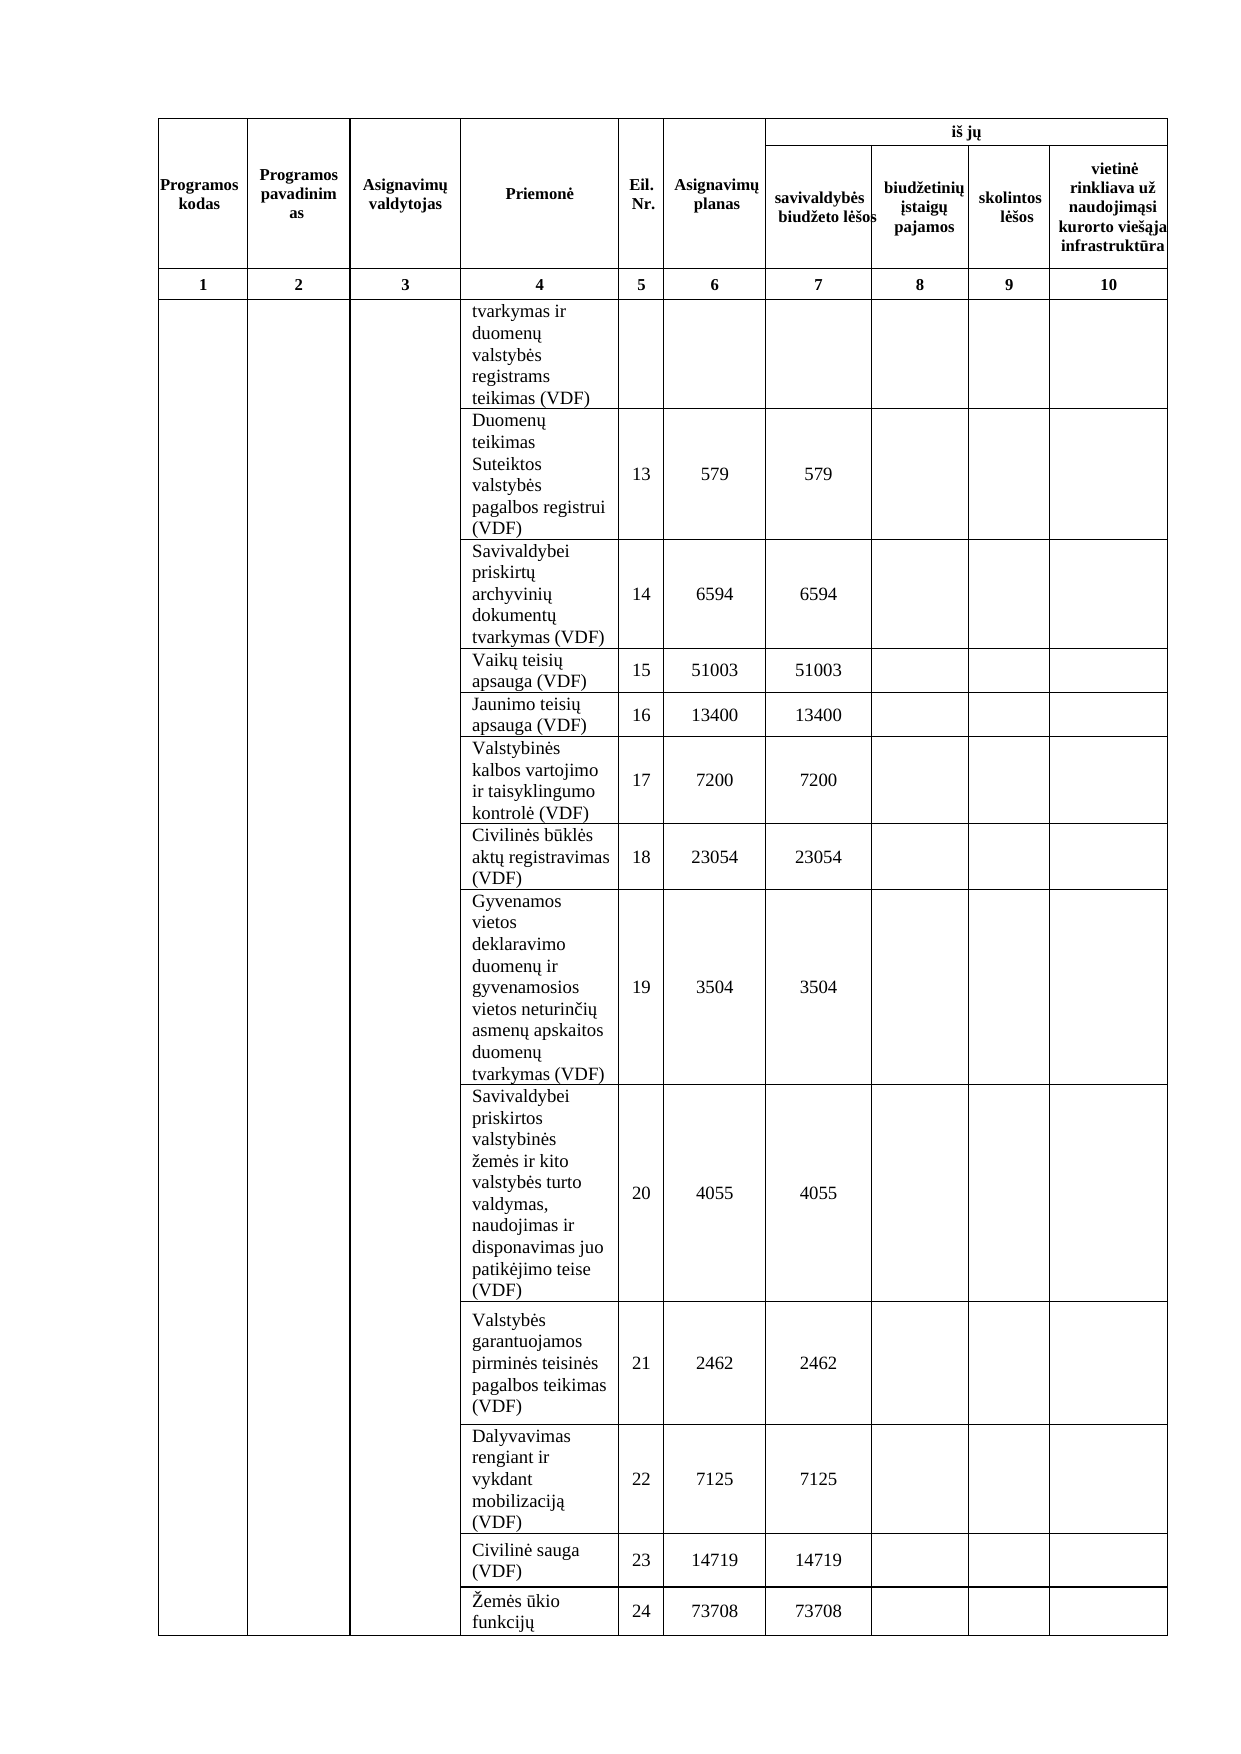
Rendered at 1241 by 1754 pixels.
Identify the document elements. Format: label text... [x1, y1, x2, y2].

table_cell Duomenų teikimas Suteiktos valstybės pagalbos registrui (VDF) [461, 409, 618, 539]
table_cell 5 [619, 269, 663, 299]
table_cell 13400 [664, 693, 765, 736]
table_cell 6 [664, 269, 765, 299]
table_cell 13400 [766, 693, 871, 736]
table_header Programos pavadinimas [248, 119, 349, 268]
table_cell 7200 [664, 737, 765, 823]
table_cell [872, 1085, 968, 1301]
table_header Priemonė [461, 119, 618, 268]
table_cell [872, 890, 968, 1084]
table_cell 19 [619, 890, 663, 1084]
table_cell 579 [664, 409, 765, 539]
table_cell Dalyvavimas rengiant ir vykdant mobilizaciją (VDF) [461, 1425, 618, 1533]
table_cell [619, 300, 663, 408]
table_cell [1050, 890, 1167, 1084]
table_cell [969, 540, 1049, 647]
table_cell 3504 [664, 890, 765, 1084]
table_cell 51003 [766, 649, 871, 692]
table_cell [1050, 649, 1167, 692]
table_cell Jaunimo teisių apsauga (VDF) [461, 693, 618, 736]
table_cell 9 [969, 269, 1049, 299]
table_cell [969, 824, 1049, 889]
table_cell 2462 [664, 1302, 765, 1424]
table_cell 6594 [664, 540, 765, 647]
table_cell Civilinės būklės aktų registravimas (VDF) [461, 824, 618, 889]
table_cell [969, 649, 1049, 692]
table_cell tvarkymas ir duomenų valstybės registrams teikimas (VDF) [461, 300, 618, 408]
table_cell [969, 409, 1049, 539]
table_cell [1050, 1425, 1167, 1533]
table_cell Žemės ūkio funkcijų [461, 1588, 618, 1635]
table_cell [872, 1534, 968, 1586]
table_cell 24 [619, 1588, 663, 1635]
table_cell 23054 [766, 824, 871, 889]
table_cell [969, 890, 1049, 1084]
table_cell [872, 300, 968, 408]
table_cell 2462 [766, 1302, 871, 1424]
table_cell [1050, 1302, 1167, 1424]
table_cell 7125 [664, 1425, 765, 1533]
table_cell [872, 1425, 968, 1533]
table_cell 16 [619, 693, 663, 736]
table_cell 73708 [664, 1588, 765, 1635]
table_cell Savivaldybei priskirtos valstybinės žemės ir kito valstybės turto valdymas, naudojimas ir disponavimas juo patikėjimo teise (VDF) [461, 1085, 618, 1301]
table_cell savivaldybės biudžeto lėšos [766, 146, 871, 268]
table_cell [872, 1302, 968, 1424]
table_cell 20 [619, 1085, 663, 1301]
table_header Programos kodas [159, 119, 247, 268]
table_cell [1050, 1588, 1167, 1635]
table_cell 7125 [766, 1425, 871, 1533]
table_cell [1050, 300, 1167, 408]
table_header Asignavimų valdytojas [351, 119, 460, 268]
table_cell Civilinė sauga (VDF) [461, 1534, 618, 1586]
table_cell 51003 [664, 649, 765, 692]
table_cell biudžetinių įstaigų pajamos [872, 146, 968, 268]
table_cell [1050, 737, 1167, 823]
table_cell [872, 824, 968, 889]
table_cell 17 [619, 737, 663, 823]
table_cell Valstybinės kalbos vartojimo ir taisyklingumo kontrolė (VDF) [461, 737, 618, 823]
table_cell skolintos lėšos [969, 146, 1049, 268]
table_cell [969, 1302, 1049, 1424]
table_cell 3504 [766, 890, 871, 1084]
table_cell 14 [619, 540, 663, 647]
table_cell Druskininkų savivaldybės veiklos funkcijų įgyvendinimo ir tobulinimo programa [248, 300, 349, 1635]
table_cell Gyvenamos vietos deklaravimo duomenų ir gyvenamosios vietos neturinčių asmenų apskaitos duomenų tvarkymas (VDF) [461, 890, 618, 1084]
table_cell 14719 [664, 1534, 765, 1586]
table_cell 22 [619, 1425, 663, 1533]
table_cell 579 [766, 409, 871, 539]
table_cell [1050, 540, 1167, 647]
table_cell Vaikų teisių apsauga (VDF) [461, 649, 618, 692]
table_cell 2 [248, 269, 349, 299]
table_cell [969, 1534, 1049, 1586]
table_header Eil. Nr. [619, 119, 663, 268]
table_cell [664, 300, 765, 408]
table_cell 73708 [766, 1588, 871, 1635]
table_cell 4055 [664, 1085, 765, 1301]
table_cell [969, 693, 1049, 736]
table_header Asignavimų planas [664, 119, 765, 268]
table_cell 10 [1050, 269, 1167, 299]
table_cell [969, 1588, 1049, 1635]
table_cell 1 [159, 269, 247, 299]
table_cell [872, 693, 968, 736]
table_cell [1050, 1085, 1167, 1301]
table_cell vietinė rinkliava už naudojimąsi kurorto viešąja infrastruktūra [1050, 146, 1167, 268]
table_cell [1050, 1534, 1167, 1586]
table_cell [1050, 824, 1167, 889]
table_cell 6594 [766, 540, 871, 647]
table_cell [969, 1425, 1049, 1533]
table_cell 18 [619, 824, 663, 889]
table_cell [1050, 409, 1167, 539]
table_cell 14719 [766, 1534, 871, 1586]
table_cell 4 [461, 269, 618, 299]
table_cell [872, 540, 968, 647]
table_cell Valstybės garantuojamos pirminės teisinės pagalbos teikimas (VDF) [461, 1302, 618, 1424]
table_cell [766, 300, 871, 408]
table_cell 15 [619, 649, 663, 692]
table_cell 23054 [664, 824, 765, 889]
table_cell 21 [619, 1302, 663, 1424]
table_cell 8 [872, 269, 968, 299]
table_cell [872, 649, 968, 692]
table_cell [872, 1588, 968, 1635]
table_cell 13 [619, 409, 663, 539]
table_cell [969, 737, 1049, 823]
table_cell 7 [766, 269, 871, 299]
table_cell [872, 737, 968, 823]
table_cell 4055 [766, 1085, 871, 1301]
table_cell 3 [351, 269, 460, 299]
table_header iš jų [766, 119, 1167, 145]
table_cell Savivaldybei priskirtų archyvinių dokumentų tvarkymas (VDF) [461, 540, 618, 647]
table_cell [872, 409, 968, 539]
table_cell [969, 300, 1049, 408]
table_cell [1050, 693, 1167, 736]
table_cell 7200 [766, 737, 871, 823]
table_cell [159, 300, 247, 1635]
table_cell [351, 300, 460, 1635]
table_cell [969, 1085, 1049, 1301]
table_cell 23 [619, 1534, 663, 1586]
